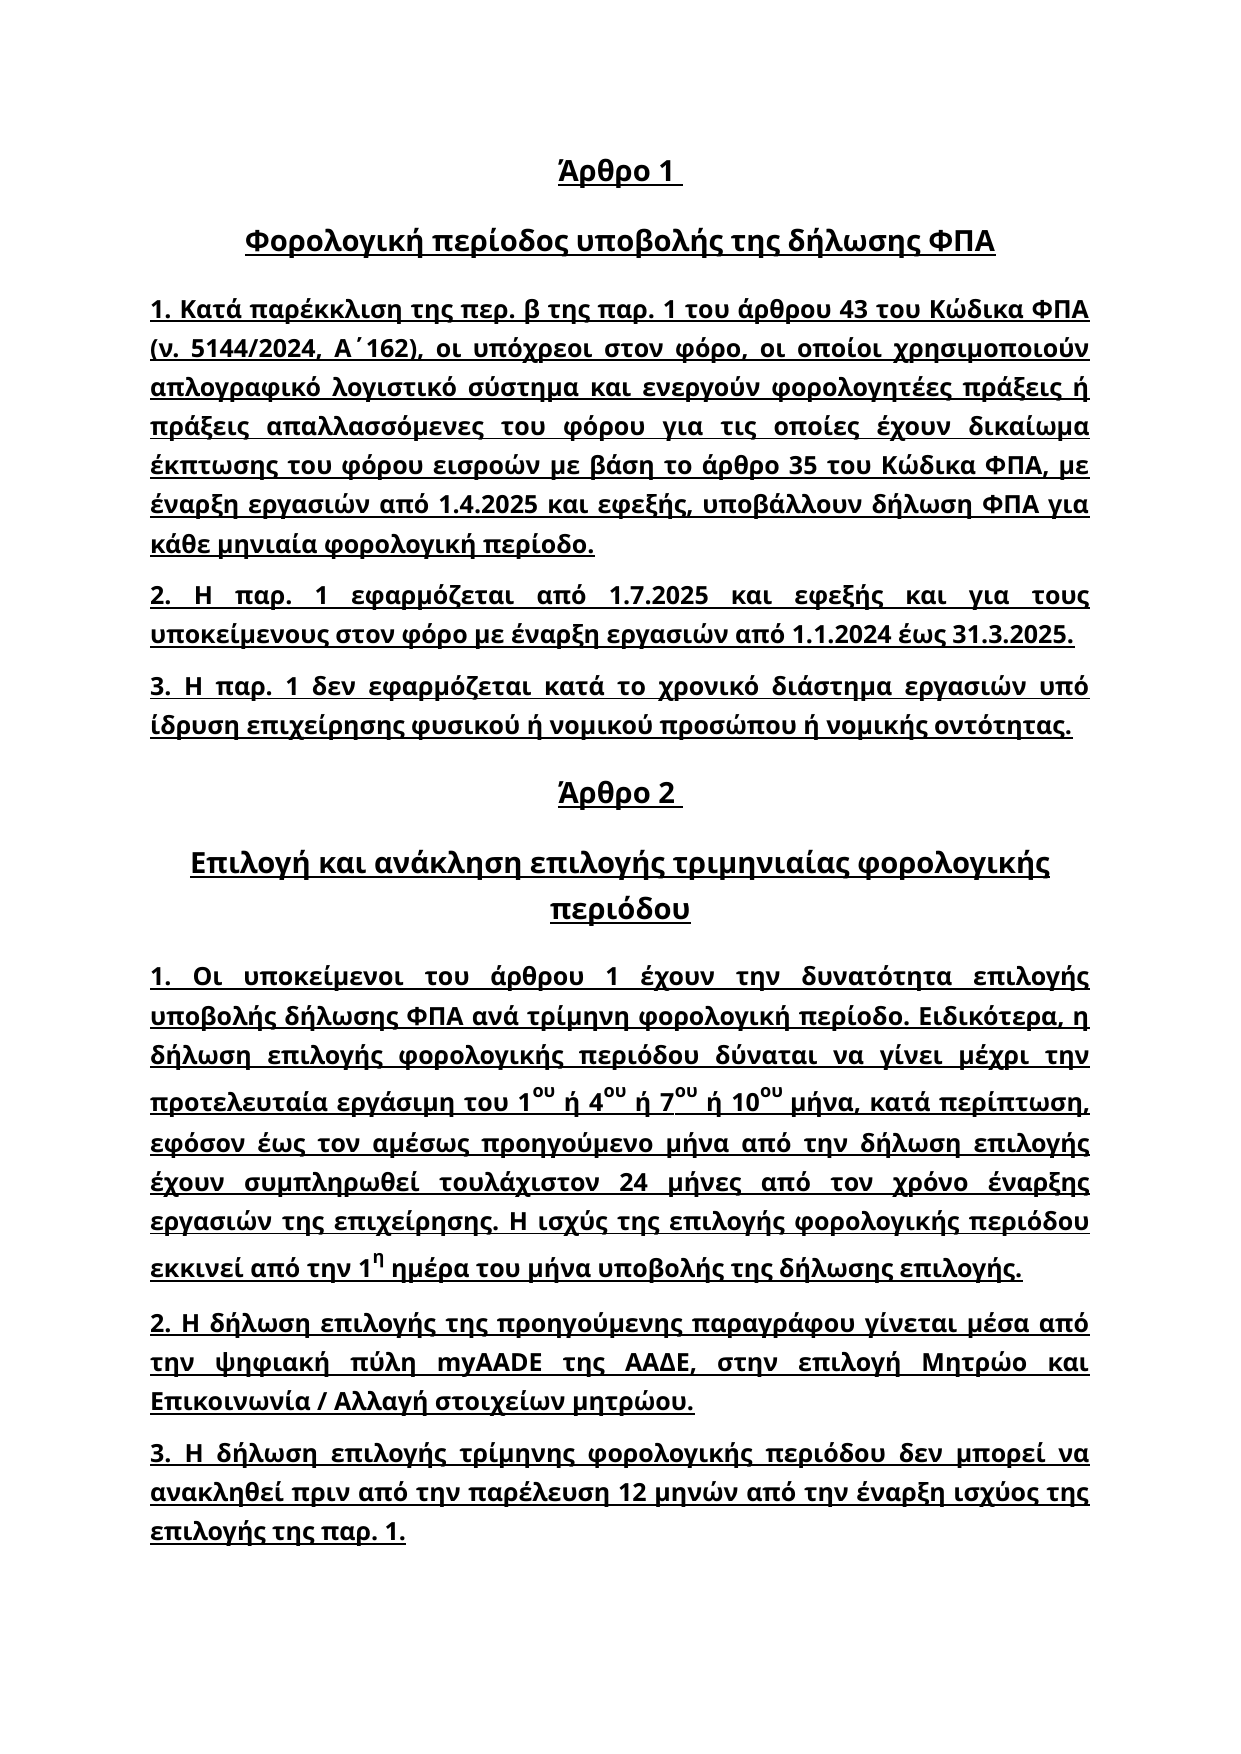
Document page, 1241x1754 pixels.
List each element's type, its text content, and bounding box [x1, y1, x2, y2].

text 1. Οι υποκείμενοι του άρθρου 1 έχουν την δυνατότητα επιλογής υποβολής δήλωσης ΦΠΑ ανά τρίμηνη φορολογική περίοδο. Ειδικότερα, η δήλωση επιλογής φορολογικής περιόδου δύναται να γίνει μέχρι την προτελευταία εργάσιμη του 1ου ή 4ου ή 7ου ή 10ου μήνα, κατά περίπτωση, εφόσον έως τον αμέσως προηγούμενο μήνα από την δήλωση επιλογής έχουν συμπληρωθεί τουλάχιστον 24 μήνες από τον χρόνο έναρξης εργασιών της επιχείρησης. Η ισχύς της επιλογής φορολογικής περιόδου εκκινεί από την 1η ημέρα του μήνα υποβολής της δήλωσης επιλογής. [150, 1234, 1090, 1287]
text υποκείμενους στον φόρο με έναρξη εργασιών από 1.1.2024 έως 31.3.2025. [150, 609, 1090, 651]
text 1. Οι υποκείμενοι του άρθρου 1 έχουν την δυνατότητα επιλογής υποβολής δήλωσης ΦΠΑ ανά τρίμηνη φορολογική περίοδο. Ειδικότερα, η δήλωση επιλογής φορολογικής περιόδου δύναται να γίνει μέχρι την προτελευταία εργάσιμη του 1ου ή 4ου ή 7ου ή 10ου μήνα, κατά περίπτωση, εφόσον έως τον αμέσως προηγούμενο μήνα από την δήλωση επιλογής έχουν συμπληρωθεί τουλάχιστον 24 μήνες από τον χρόνο έναρξης εργασιών της επιχείρησης. Η ισχύς της επιλογής φορολογικής περιόδου εκκινεί από την 1η ημέρα του μήνα υποβολής της δήλωσης επιλογής. [150, 1156, 1090, 1193]
subtitle Άρθρο 1 [150, 150, 1090, 190]
text (ν. 5144/2024, Α΄162), οι υπόχρεοι στον φόρο, οι οποίοι χρησιμοποιούν [150, 322, 1090, 359]
text ίδρυση επιχείρησης φυσικού ή νομικού προσώπου ή νομικής οντότητας. [150, 699, 1090, 742]
text 1. Οι υποκείμενοι του άρθρου 1 έχουν την δυνατότητα επιλογής υποβολής δήλωσης ΦΠΑ ανά τρίμηνη φορολογική περίοδο. Ειδικότερα, η δήλωση επιλογής φορολογικής περιόδου δύναται να γίνει μέχρι την προτελευταία εργάσιμη του 1ου ή 4ου ή 7ου ή 10ου μήνα, κατά περίπτωση, εφόσον έως τον αμέσως προηγούμενο μήνα από την δήλωση επιλογής έχουν συμπληρωθεί τουλάχιστον 24 μήνες από τον χρόνο έναρξης εργασιών της επιχείρησης. Η ισχύς της επιλογής φορολογικής περιόδου εκκινεί από την 1η ημέρα του μήνα υποβολής της δήλωσης επιλογής. [150, 1195, 1090, 1233]
text 2. Η παρ. 1 εφαρμόζεται από 1.7.2025 και εφεξής και για τους [150, 578, 1090, 607]
text πράξεις απαλλασσόμενες του φόρου για τις οποίες έχουν δικαίωμα [150, 400, 1090, 438]
text κάθε μηνιαία φορολογική περίοδο. [150, 518, 1090, 560]
text απλογραφικό λογιστικό σύστημα και ενεργούν φορολογητέες πράξεις ή [150, 361, 1090, 398]
text 1. Κατά παρέκκλιση της περ. β της παρ. 1 του άρθρου 43 του Κώδικα ΦΠΑ [150, 291, 1090, 320]
text ανακληθεί πριν από την παρέλευση 12 μηνών από την έναρξη ισχύος της [150, 1466, 1090, 1504]
text 2. Η δήλωση επιλογής της προηγούμενης παραγράφου γίνεται μέσα από [150, 1306, 1090, 1334]
subtitle Επιλογή και ανάκληση επιλογής τριμηνιαίας φορολογικής περιόδου [150, 843, 1090, 928]
text 3. Η παρ. 1 δεν εφαρμόζεται κατά το χρονικό διάστημα εργασιών υπό [150, 669, 1090, 698]
subtitle Άρθρο 2 [150, 772, 1090, 812]
text επιλογής της παρ. 1. [150, 1506, 1090, 1548]
text έναρξη εργασιών από 1.4.2025 και εφεξής, υποβάλλουν δήλωση ΦΠΑ για [150, 479, 1090, 516]
text Επικοινωνία / Αλλαγή στοιχείων μητρώου. [150, 1376, 1090, 1418]
text 1. Οι υποκείμενοι του άρθρου 1 έχουν την δυνατότητα επιλογής υποβολής δήλωσης ΦΠΑ ανά τρίμηνη φορολογική περίοδο. Ειδικότερα, η δήλωση επιλογής φορολογικής περιόδου δύναται να γίνει μέχρι την προτελευταία εργάσιμη του 1ου ή 4ου ή 7ου ή 10ου μήνα, κατά περίπτωση, εφόσον έως τον αμέσως προηγούμενο μήνα από την δήλωση επιλογής έχουν συμπληρωθεί τουλάχιστον 24 μήνες από τον χρόνο έναρξης εργασιών της επιχείρησης. Η ισχύς της επιλογής φορολογικής περιόδου εκκινεί από την 1η ημέρα του μήνα υποβολής της δήλωσης επιλογής. [150, 1068, 1090, 1113]
text έκπτωσης του φόρου εισροών με βάση το άρθρο 35 του Κώδικα ΦΠΑ, με [150, 439, 1090, 477]
text 3. Η δήλωση επιλογής τρίμηνης φορολογικής περιόδου δεν μπορεί να [150, 1436, 1090, 1464]
text 1. Οι υποκείμενοι του άρθρου 1 έχουν την δυνατότητα επιλογής υποβολής δήλωσης ΦΠΑ ανά τρίμηνη φορολογική περίοδο. Ειδικότερα, η δήλωση επιλογής φορολογικής περιόδου δύναται να γίνει μέχρι την προτελευταία εργάσιμη του 1ου ή 4ου ή 7ου ή 10ου μήνα, κατά περίπτωση, εφόσον έως τον αμέσως προηγούμενο μήνα από την δήλωση επιλογής έχουν συμπληρωθεί τουλάχιστον 24 μήνες από τον χρόνο έναρξης εργασιών της επιχείρησης. Η ισχύς της επιλογής φορολογικής περιόδου εκκινεί από την 1η ημέρα του μήνα υποβολής της δήλωσης επιλογής. [150, 1114, 1090, 1154]
text 1. Οι υποκείμενοι του άρθρου 1 έχουν την δυνατότητα επιλογής υποβολής δήλωσης ΦΠΑ ανά τρίμηνη φορολογική περίοδο. Ειδικότερα, η δήλωση επιλογής φορολογικής περιόδου δύναται να γίνει μέχρι την προτελευταία εργάσιμη του 1ου ή 4ου ή 7ου ή 10ου μήνα, κατά περίπτωση, εφόσον έως τον αμέσως προηγούμενο μήνα από την δήλωση επιλογής έχουν συμπληρωθεί τουλάχιστον 24 μήνες από τον χρόνο έναρξης εργασιών της επιχείρησης. Η ισχύς της επιλογής φορολογικής περιόδου εκκινεί από την 1η ημέρα του μήνα υποβολής της δήλωσης επιλογής. [150, 1029, 1090, 1066]
subtitle Φορολογική περίοδος υποβολής της δήλωσης ΦΠΑ [150, 221, 1090, 260]
text 1. Οι υποκείμενοι του άρθρου 1 έχουν την δυνατότητα επιλογής υποβολής δήλωσης ΦΠΑ ανά τρίμηνη φορολογική περίοδο. Ειδικότερα, η δήλωση επιλογής φορολογικής περιόδου δύναται να γίνει μέχρι την προτελευταία εργάσιμη του 1ου ή 4ου ή 7ου ή 10ου μήνα, κατά περίπτωση, εφόσον έως τον αμέσως προηγούμενο μήνα από την δήλωση επιλογής έχουν συμπληρωθεί τουλάχιστον 24 μήνες από τον χρόνο έναρξης εργασιών της επιχείρησης. Η ισχύς της επιλογής φορολογικής περιόδου εκκινεί από την 1η ημέρα του μήνα υποβολής της δήλωσης επιλογής. [150, 959, 1090, 988]
text 1. Οι υποκείμενοι του άρθρου 1 έχουν την δυνατότητα επιλογής υποβολής δήλωσης ΦΠΑ ανά τρίμηνη φορολογική περίοδο. Ειδικότερα, η δήλωση επιλογής φορολογικής περιόδου δύναται να γίνει μέχρι την προτελευταία εργάσιμη του 1ου ή 4ου ή 7ου ή 10ου μήνα, κατά περίπτωση, εφόσον έως τον αμέσως προηγούμενο μήνα από την δήλωση επιλογής έχουν συμπληρωθεί τουλάχιστον 24 μήνες από τον χρόνο έναρξης εργασιών της επιχείρησης. Η ισχύς της επιλογής φορολογικής περιόδου εκκινεί από την 1η ημέρα του μήνα υποβολής της δήλωσης επιλογής. [150, 990, 1090, 1027]
text την ψηφιακή πύλη myAADE της ΑΑΔΕ, στην επιλογή Μητρώο και [150, 1336, 1090, 1374]
